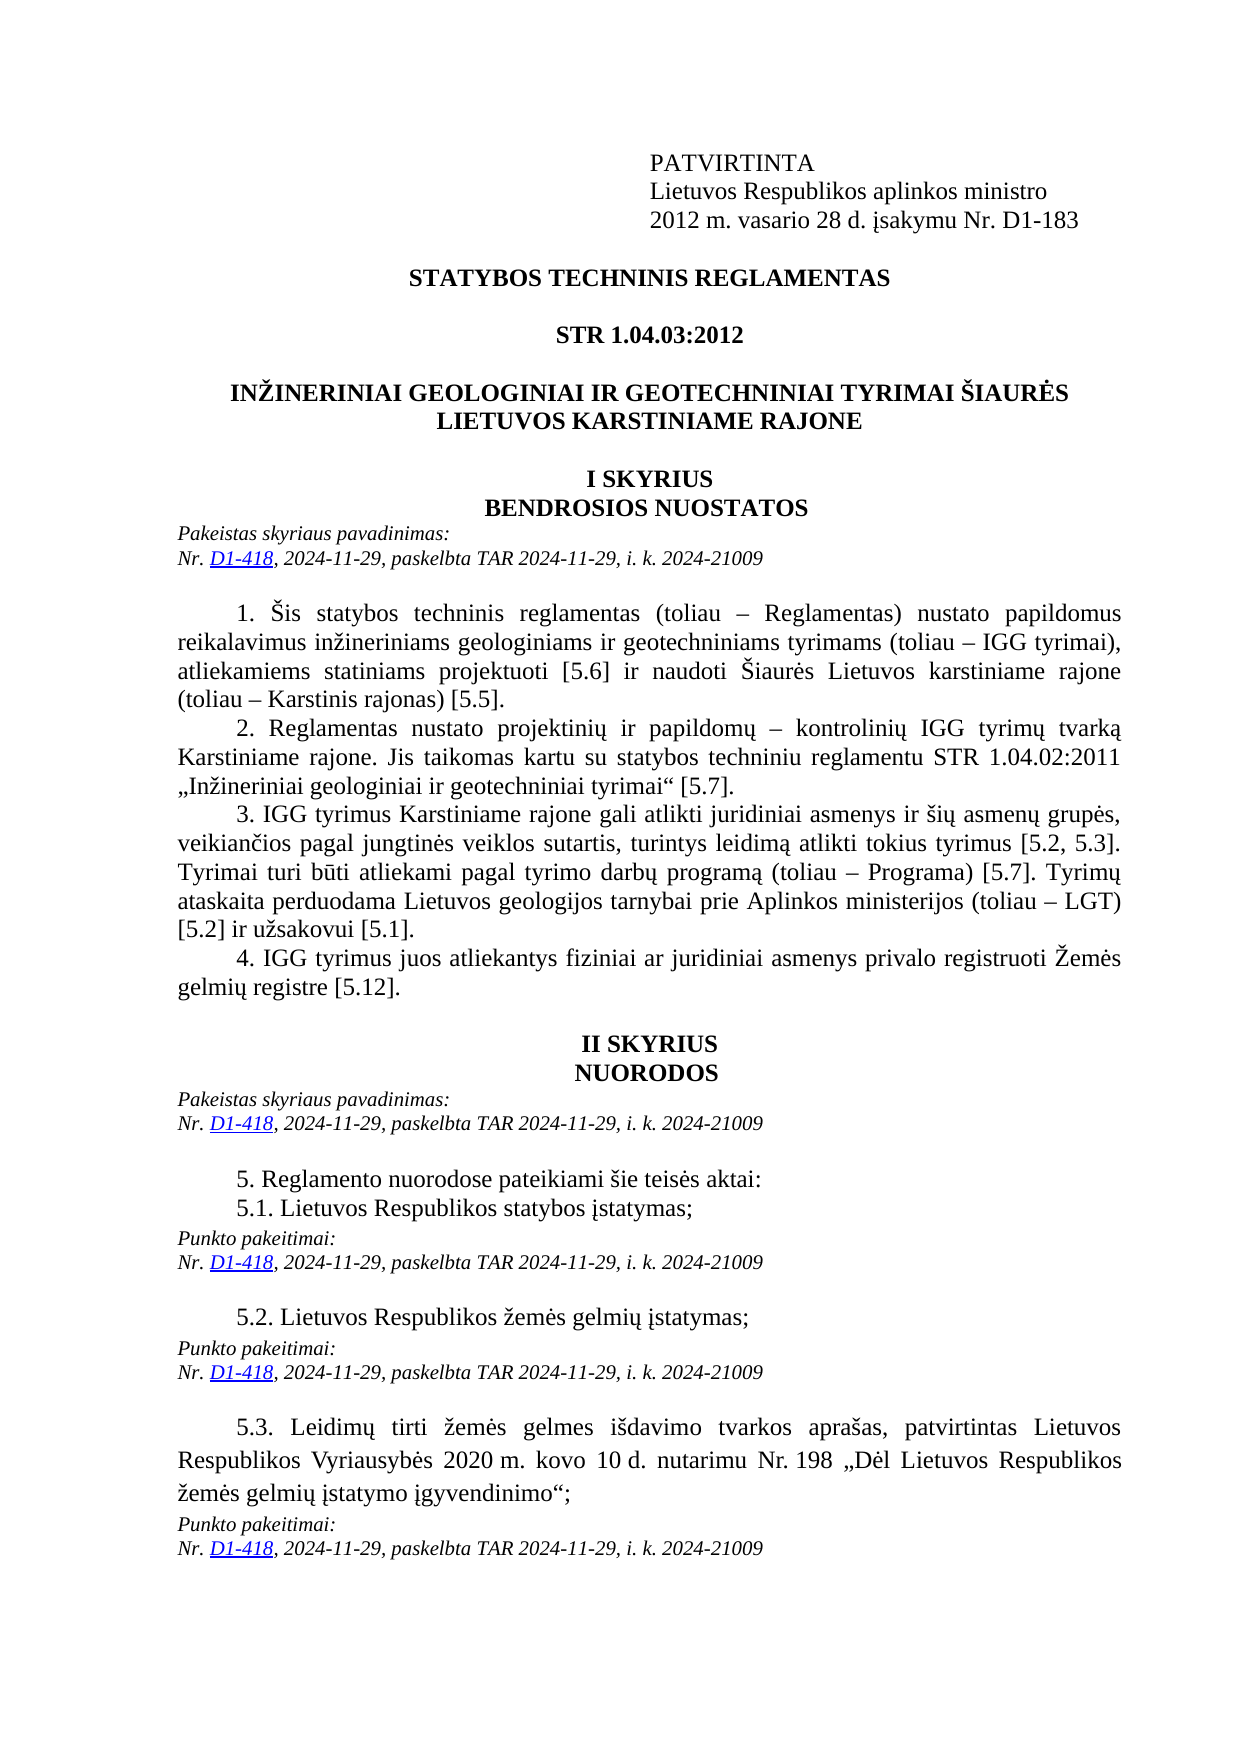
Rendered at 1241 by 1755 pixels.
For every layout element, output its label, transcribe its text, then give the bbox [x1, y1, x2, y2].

text Punkto pakeitimai: [177, 1226, 1122, 1250]
text 2012 m. vasario 28 d. įsakymu Nr. D1-183 [649, 205, 1122, 234]
text Nr. D1-418, 2024-11-29, paskelbta TAR 2024-11-29, i. k. 2024-21009 [177, 1111, 1122, 1135]
text I SKYRIUS [177, 464, 1122, 493]
text 5. Reglamento nuorodose pateikiami šie teisės aktai: [177, 1164, 1122, 1193]
text Pakeistas skyriaus pavadinimas: [177, 521, 1122, 545]
text Punkto pakeitimai: [177, 1511, 1122, 1536]
text Nr. D1-418, 2024-11-29, paskelbta TAR 2024-11-29, i. k. 2024-21009 [177, 1250, 1122, 1274]
text Lietuvos Respublikos aplinkos ministro [649, 176, 1122, 205]
text PATVIRTINTA [649, 148, 1122, 176]
text II SKYRIUS [177, 1029, 1122, 1058]
text Punkto pakeitimai: [177, 1336, 1122, 1359]
text NUORODOS [177, 1058, 1122, 1087]
text BENDROSIOS NUOSTATOS [177, 493, 1122, 521]
text 5.3. Leidimų tirti žemės gelmes išdavimo tvarkos aprašas, patvirtintas Lietuvos Respublikos Vyriausybės 2020 m. kovo 10 d. nutarimu Nr. 198 „Dėl Lietuvos Respublikos žemės gelmių įstatymo įgyvendinimo“; [177, 1412, 1122, 1507]
text 5.1. Lietuvos Respublikos statybos įstatymas; [177, 1193, 1122, 1221]
text INŽINERINIAI GEOLOGINIAI IR geotechniniai TYRIMAI ŠIAURĖS LIETUVOS KARSTINIAME RAJONE [177, 378, 1122, 435]
text STATYBOS TECHNINIS REGLAMENTAS [177, 263, 1122, 291]
text Nr. D1-418, 2024-11-29, paskelbta TAR 2024-11-29, i. k. 2024-21009 [177, 1359, 1122, 1384]
text 4. IGG tyrimus juos atliekantys fiziniai ar juridiniai asmenys privalo registruoti Žemės gelmių registre [5.12]. [177, 943, 1122, 1001]
text str 1.04.03:2012 [177, 320, 1122, 349]
text 5.2. Lietuvos Respublikos žemės gelmių įstatymas; [177, 1302, 1122, 1331]
text Nr. D1-418, 2024-11-29, paskelbta TAR 2024-11-29, i. k. 2024-21009 [177, 1536, 1122, 1559]
text Nr. D1-418, 2024-11-29, paskelbta TAR 2024-11-29, i. k. 2024-21009 [177, 545, 1122, 569]
text 3. IGG tyrimus Karstiniame rajone gali atlikti juridiniai asmenys ir šių asmenų grupės, veikiančios pagal jungtinės veiklos sutartis, turintys leidimą atlikti tokius tyrimus [5.2, 5.3]. Tyrimai turi būti atliekami pagal tyrimo darbų programą (toliau – Programa) [5.7]. Tyrimų ataskaita perduodama Lietuvos geologijos tarnybai prie Aplinkos ministerijos (toliau – LGT) [5.2] ir užsakovui [5.1]. [177, 799, 1122, 943]
text 1. Šis statybos techninis reglamentas (toliau – Reglamentas) nustato papildomus reikalavimus inžineriniams geologiniams ir geotechniniams tyrimams (toliau – IGG tyrimai), atliekamiems statiniams projektuoti [5.6] ir naudoti Šiaurės Lietuvos karstiniame rajone (toliau – Karstinis rajonas) [5.5]. [177, 598, 1122, 713]
text Pakeistas skyriaus pavadinimas: [177, 1087, 1122, 1111]
text 2. Reglamentas nustato projektinių ir papildomų – kontrolinių IGG tyrimų tvarką Karstiniame rajone. Jis taikomas kartu su statybos techniniu reglamentu STR 1.04.02:2011 „Inžineriniai geologiniai ir geotechniniai tyrimai“ [5.7]. [177, 713, 1122, 799]
